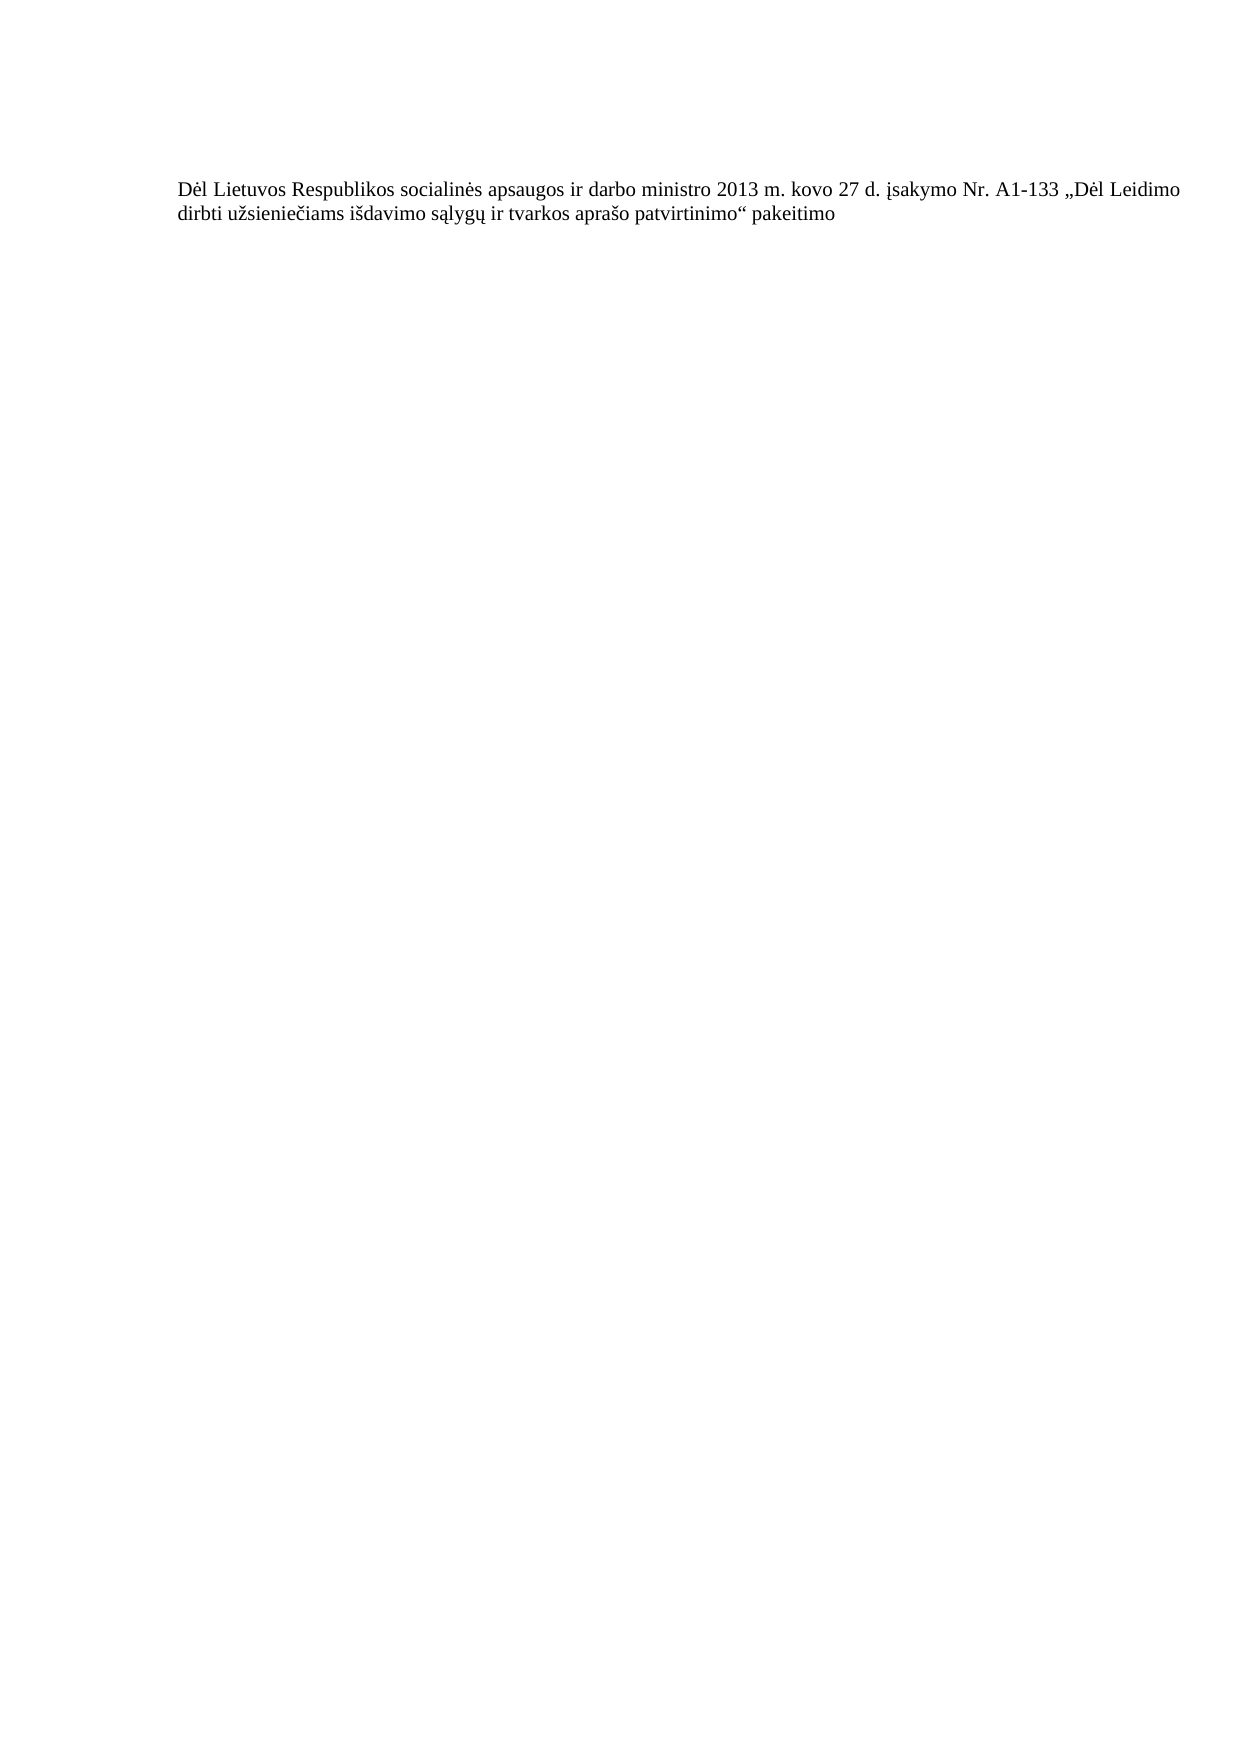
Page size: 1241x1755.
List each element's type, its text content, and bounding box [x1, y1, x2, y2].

text Dėl Lietuvos Respublikos socialinės apsaugos ir darbo ministro 2013 m. kovo 27 d. įsakymo Nr. A1-133 „Dėl Leidimo dirbti užsieniečiams išdavimo sąlygų ir tvarkos aprašo patvirtinimo“ pakeitimo [177, 177, 1181, 225]
